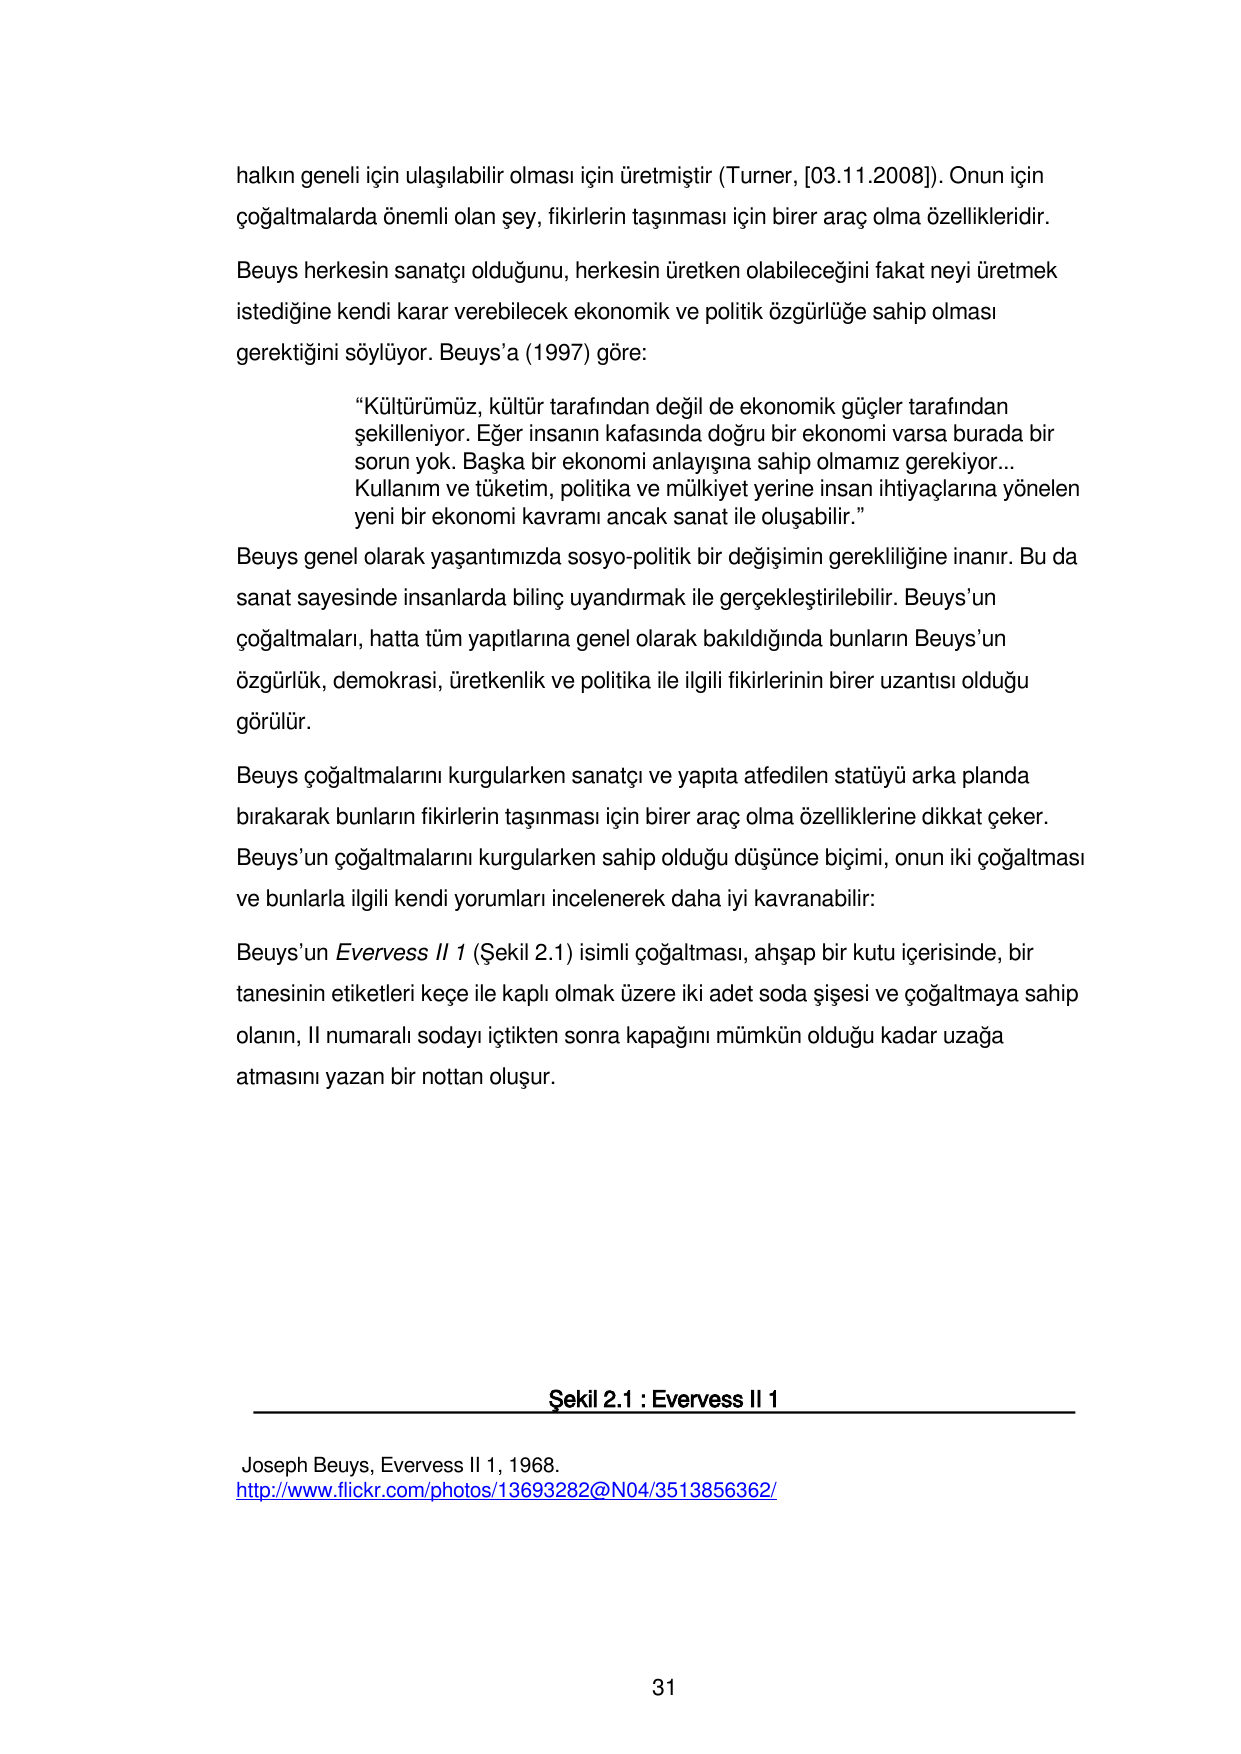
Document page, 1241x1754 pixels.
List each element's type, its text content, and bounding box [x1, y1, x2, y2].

text Beuys genel olarak yaşantımızda sosyo-politik bir değişimin gerekliliğine inanır. Bu da sanat sayesinde insanlarda bilinç uyandırmak ile gerçekleştirilebilir. Beuys’un çoğaltmaları, hatta tüm yapıtlarına genel olarak bakıldığında bunların Beuys’un özgürlük, demokrasi, üretkenlik ve politika ile ilgili fikirlerinin birer uzantısı olduğu görülür. [236, 541, 1093, 734]
text Beuys çoğaltmalarını kurgularken sanatçı ve yapıta atfedilen statüyü arka planda bırakarak bunların fikirlerin taşınması için birer araç olma özelliklerine dikkat çeker. Beuys’un çoğaltmalarını kurgularken sahip olduğu düşünce biçimi, onun iki çoğaltması ve bunlarla ilgili kendi yorumları incelenerek daha iyi kavranabilir: [236, 760, 1093, 911]
text Beuys’un Evervess II 1 (Şekil 2.1) isimli çoğaltması, ahşap bir kutu içerisinde, bir tanesinin etiketleri keçe ile kaplı olmak üzere iki adet soda şişesi ve çoğaltmaya sahip olanın, II numaralı sodayı içtikten sonra kapağını mümkün olduğu kadar uzağa atmasını yazan bir nottan oluşur. [236, 938, 1093, 1089]
text halkın geneli için ulaşılabilir olması için üretmiştir (Turner, [03.11.2008]). Onun için çoğaltmalarda önemli olan şey, fikirlerin taşınması için birer araç olma özellikleridir. [236, 160, 1093, 229]
text Joseph Beuys, Evervess II 1, 1968. http://www.flickr.com/photos/13693282@N04/3513856362/ [236, 1451, 1093, 1501]
text Şekil 2.1 : Evervess II 1 [236, 1384, 1093, 1411]
text Beuys herkesin sanatçı olduğunu, herkesin üretken olabileceğini fakat neyi üretmek istediğine kendi karar verebilecek ekonomik ve politik özgürlüğe sahip olması gerektiğini söylüyor. Beuys’a (1997) göre: [236, 255, 1093, 365]
text “Kültürümüz, kültür tarafından değil de ekonomik güçler tarafından şekilleniyor. Eğer insanın kafasında doğru bir ekonomi varsa burada bir sorun yok. Başka bir ekonomi anlayışına sahip olmamız gerekiyor... Kullanım ve tüketim, politika ve mülkiyet yerine insan ihtiyaçlarına yönelen yeni bir ekonomi kavramı ancak sanat ile oluşabilir.” [354, 391, 1093, 529]
